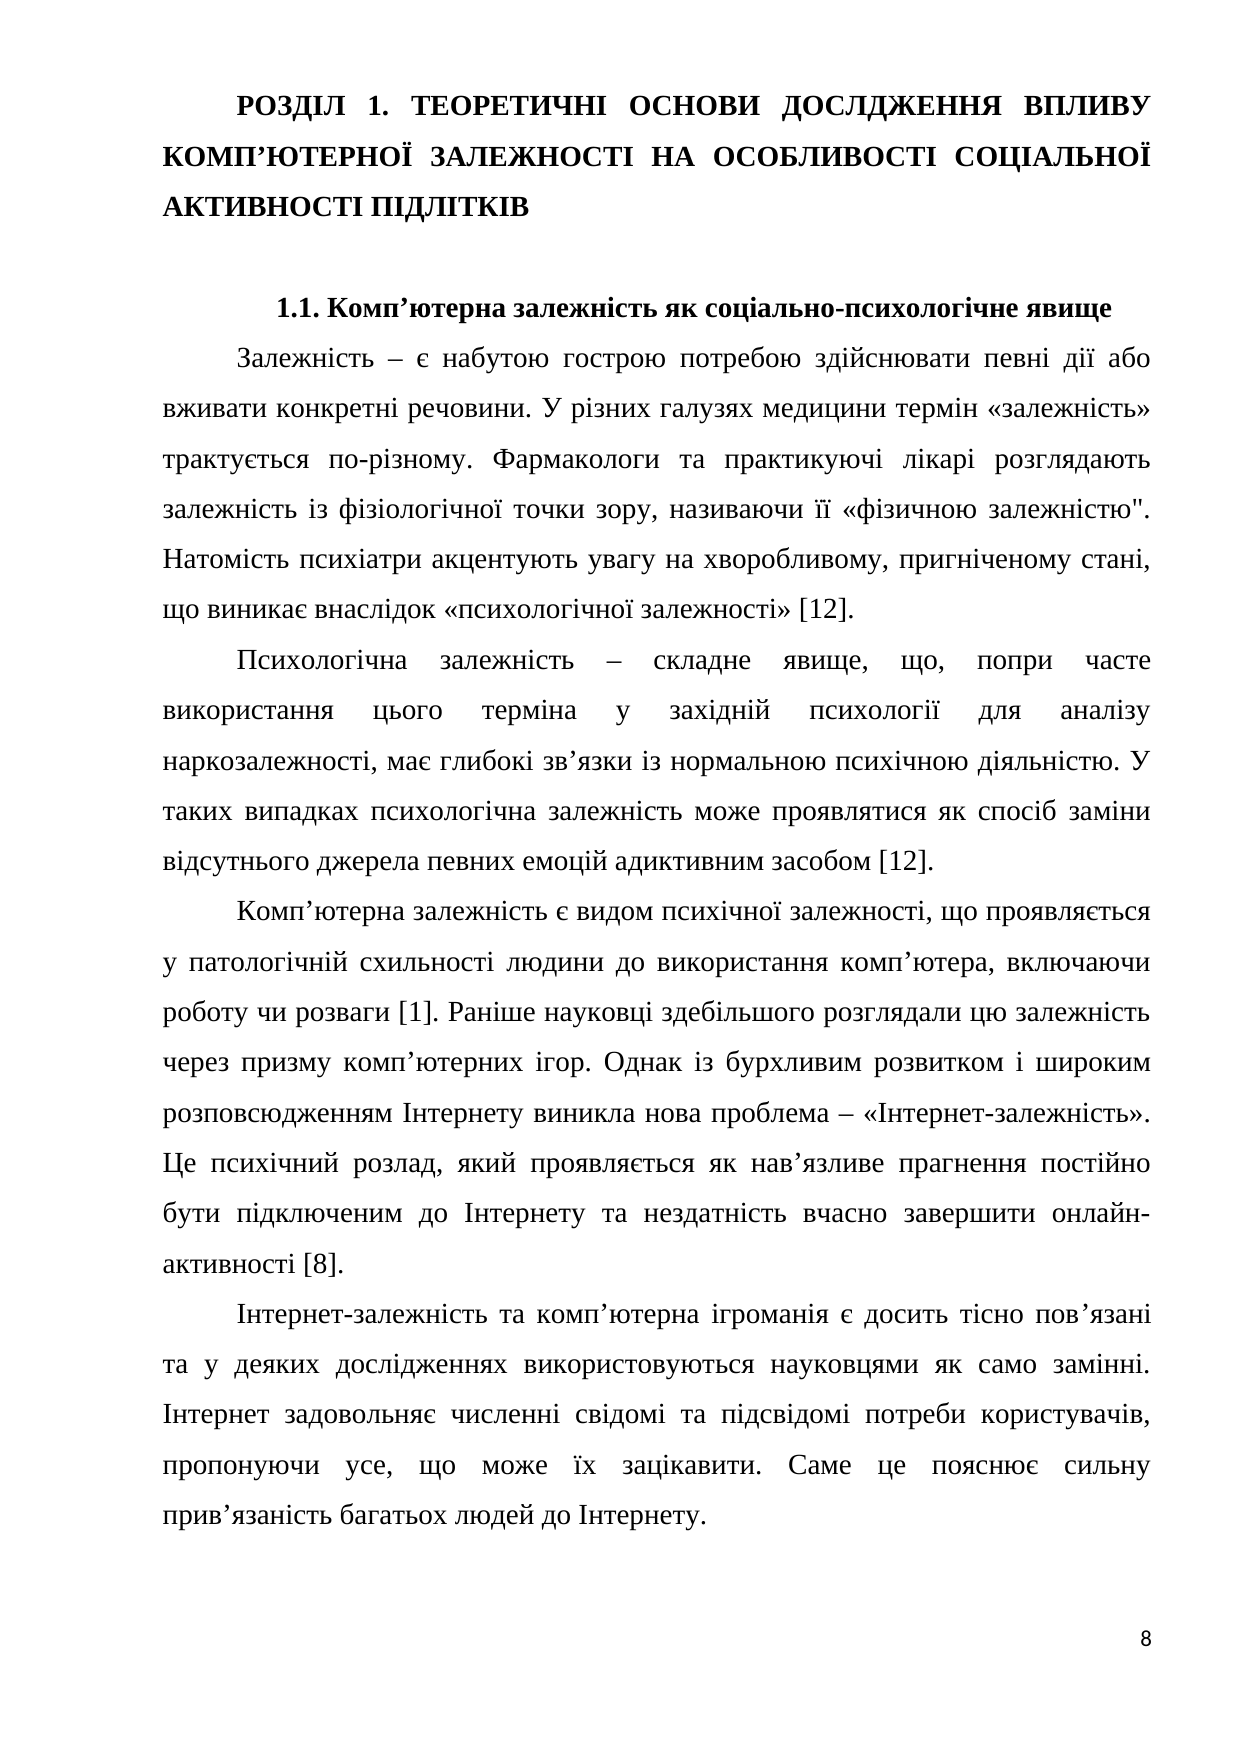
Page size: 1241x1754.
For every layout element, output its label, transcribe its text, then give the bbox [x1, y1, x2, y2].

text Залежність – є набутою гострою потребою здійснювати певні дії або вживати конкретні речовини. У різних галузях медицини термін «залежність» трактується по-різному. Фармакологи та практикуючі лікарі розглядають залежність із фізіологічної точки зору, називаючи її «фізичною залежністю". Натомість психіатри акцентують увагу на хворобливому, пригніченому стані, що виникає внаслідок «психологічної залежності» [12]. [162, 340, 1152, 625]
text РОЗДІЛ 1. ТЕОРЕТИЧНІ ОСНОВИ ДОСЛДЖЕННЯ ВПЛИВУ КОМП’ЮТЕРНОЇ ЗАЛЕЖНОСТІ НА ОСОБЛИВОСТІ СОЦІАЛЬНОЇ АКТИВНОСТІ ПІДЛІТКІВ [162, 88, 1152, 223]
text Інтернет-залежність та комп’ютерна ігроманія є досить тісно пов’язані та у деяких дослідженнях використовуються науковцями як само замінні. Інтернет задовольняє численні свідомі та підсвідомі потреби користувачів, пропонуючи усе, що може їх зацікавити. Саме це пояснює сильну прив’язаність багатьох людей до Інтернету. [162, 1296, 1152, 1531]
text 1.1. Комп’ютерна залежність як соціально-психологічне явище [162, 290, 1152, 323]
text Психологічна залежність – складне явище, що, попри часте використання цього терміна у західній психології для аналізу наркозалежності, має глибокі зв’язки із нормальною психічною діяльністю. У таких випадках психологічна залежність може проявлятися як спосіб заміни відсутнього джерела певних емоцій адиктивним засобом [12]. [162, 642, 1152, 877]
text Комп’ютерна залежність є видом психічної залежності, що проявляється у патологічній схильності людини до використання комп’ютера, включаючи роботу чи розваги [1]. Раніше науковці здебільшого розглядали цю залежність через призму комп’ютерних ігор. Однак із бурхливим розвитком і широким розповсюдженням Інтернету виникла нова проблема – «Інтернет-залежність». Це психічний розлад, який проявляється як нав’язливе прагнення постійно бути підключеним до Інтернету та нездатність вчасно завершити онлайн-активності [8]. [162, 893, 1152, 1279]
